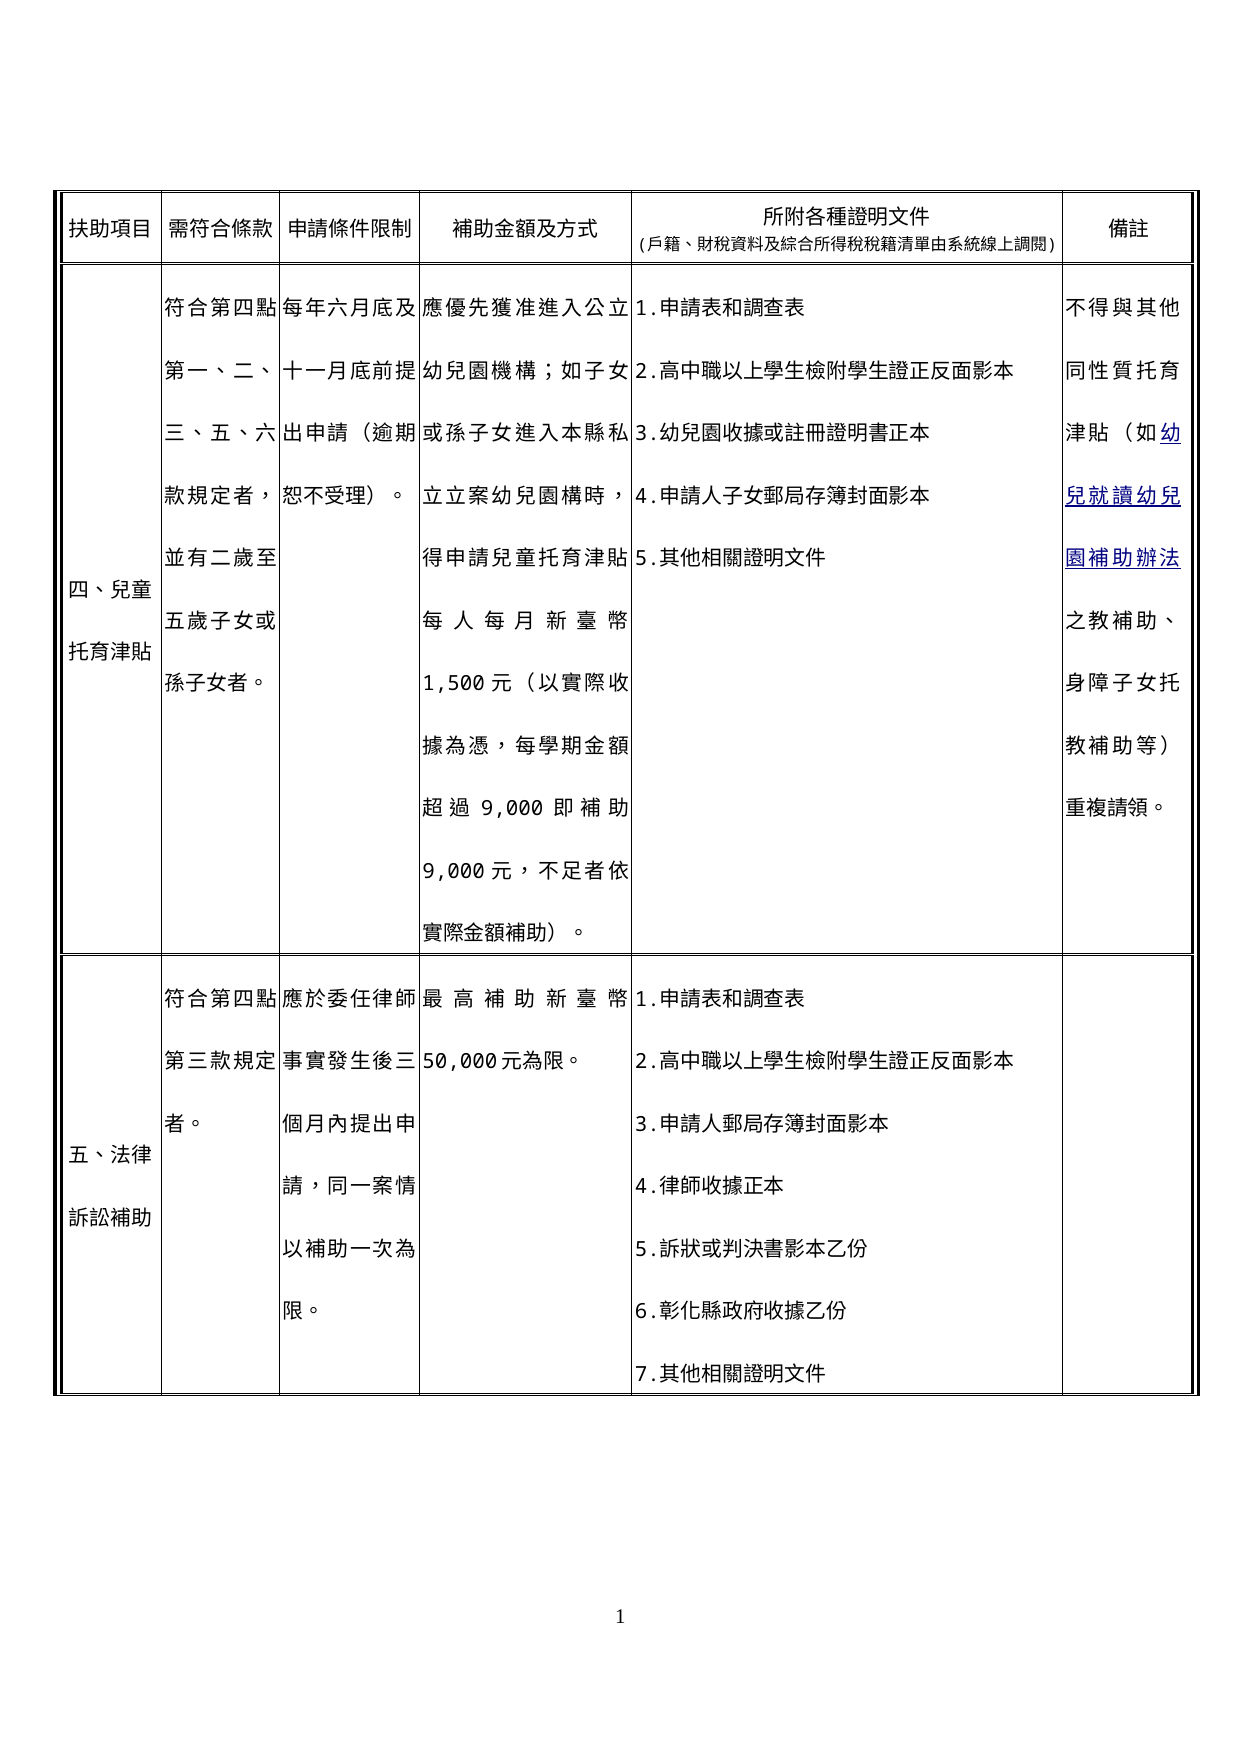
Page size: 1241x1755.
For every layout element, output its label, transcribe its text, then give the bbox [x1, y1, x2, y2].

table_header 需符合條款 [162, 193, 279, 262]
table_cell 不得與其他同性質托育津貼（如幼兒就讀幼兒園補助辦法之教補助、身障子女托教補助等）重複請領。 [1063, 265, 1191, 952]
table_cell 1.申請表和調查表 2.高中職以上學生檢附學生證正反面影本 3.申請人郵局存簿封面影本 4.律師收據正本 5.訴狀或判決書影本乙份 6.彰化縣政府收據乙份 7.其他相關證明文件 [632, 956, 1062, 1393]
table_header 補助金額及方式 [420, 193, 631, 262]
table_header 備註 [1063, 193, 1191, 262]
table_cell 最高補助新臺幣50,000元為限。 [420, 956, 631, 1393]
table_cell 符合第四點第三款規定者。 [162, 956, 279, 1393]
table_header 申請條件限制 [280, 193, 419, 262]
table_cell 每年六月底及十一月底前提出申請（逾期恕不受理）。 [280, 265, 419, 952]
table_cell 符合第四點第一、二、三、五、六款規定者，並有二歲至五歲子女或孫子女者。 [162, 265, 279, 952]
table_cell 四、兒童托育津貼 [63, 265, 161, 952]
table_cell 1.申請表和調查表 2.高中職以上學生檢附學生證正反面影本 3.幼兒園收據或註冊證明書正本 4.申請人子女郵局存簿封面影本 5.其他相關證明文件 [632, 265, 1062, 952]
table_cell 應優先獲准進入公立幼兒園機構；如子女或孫子女進入本縣私立立案幼兒園構時，得申請兒童托育津貼每人每月新臺幣1,500元（以實際收據為憑，每學期金額超過9,000即補助9,000元，不足者依實際金額補助）。 [420, 265, 631, 952]
table_cell [1063, 956, 1191, 1393]
table_cell 應於委任律師事實發生後三個月內提出申請，同一案情以補助一次為限。 [280, 956, 419, 1393]
table_cell 五、法律訴訟補助 [63, 956, 161, 1393]
table_header 所附各種證明文件 (戶籍、財稅資料及綜合所得稅稅籍清單由系統線上調閱) [632, 193, 1062, 262]
table_header 扶助項目 [63, 193, 161, 262]
